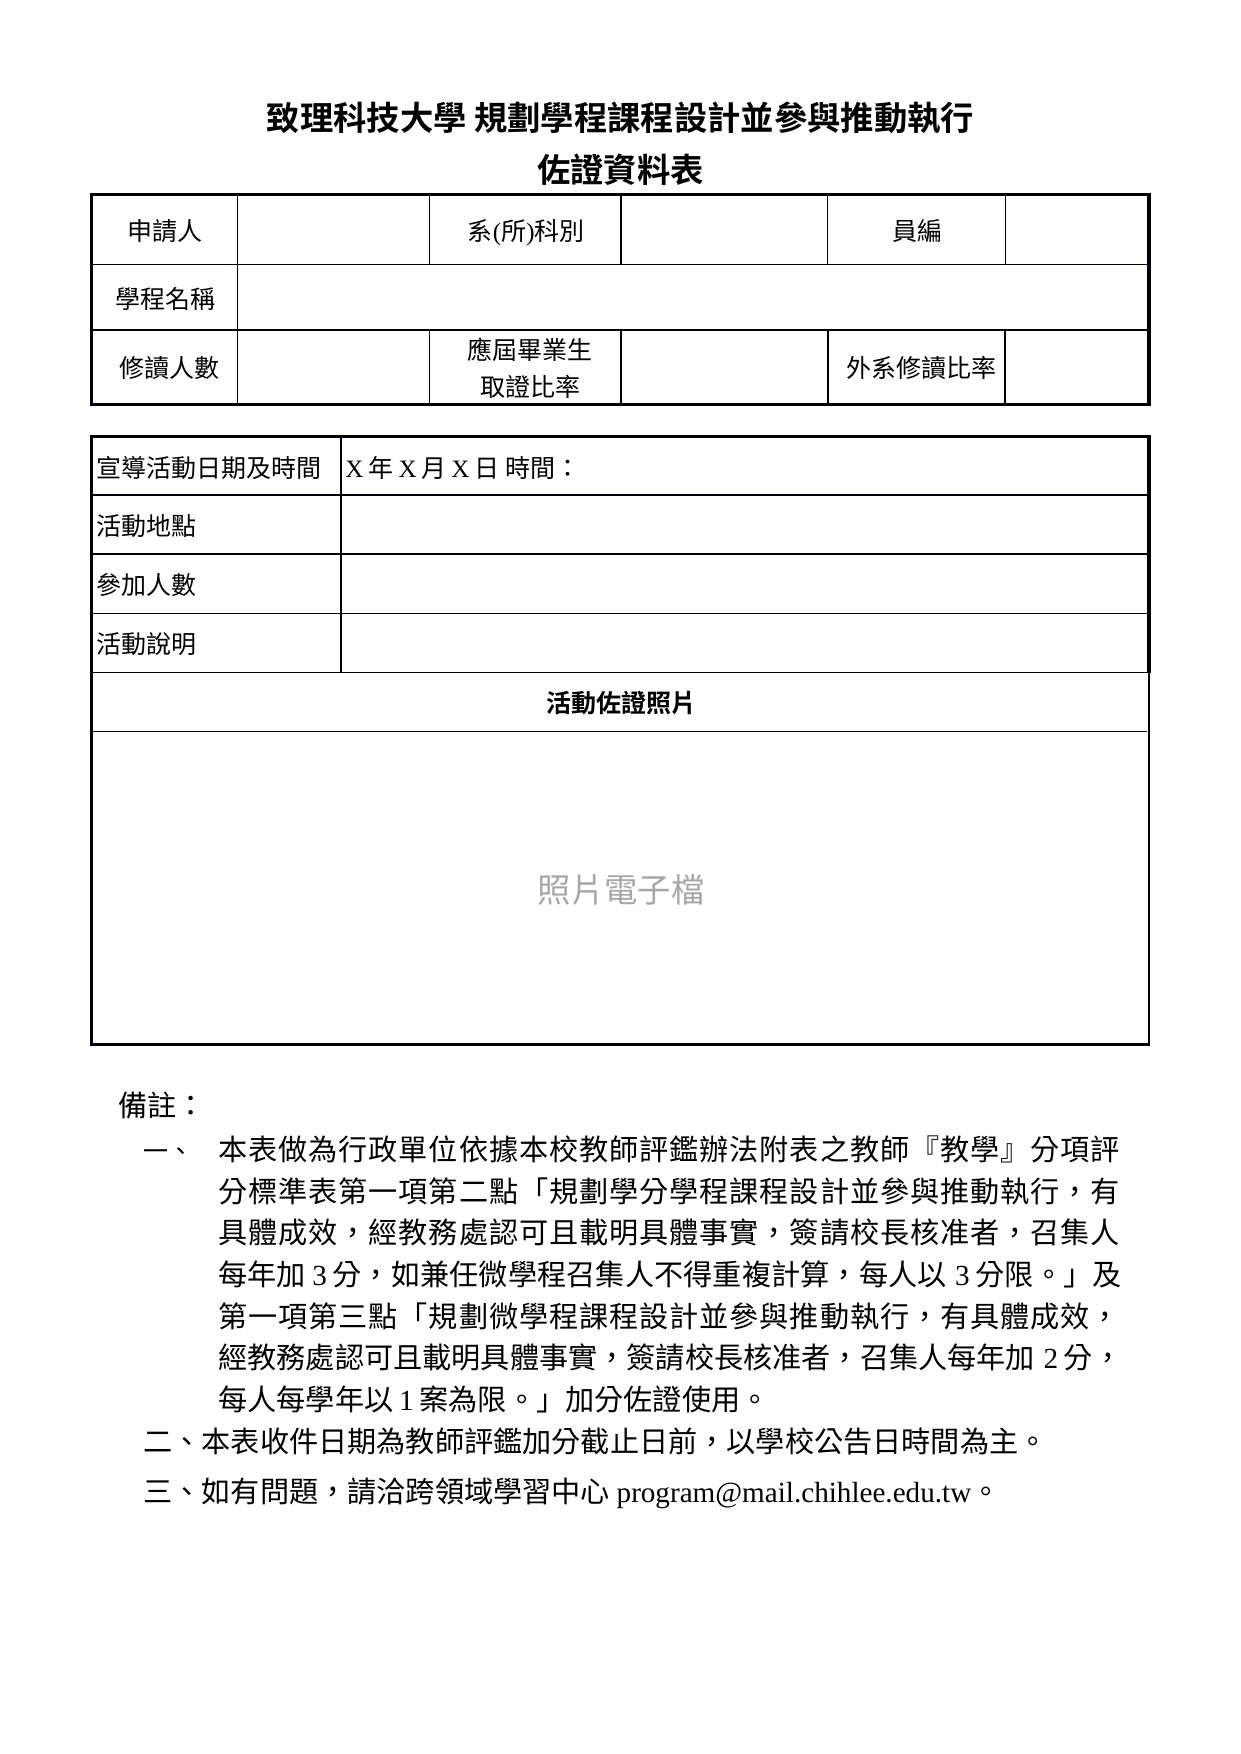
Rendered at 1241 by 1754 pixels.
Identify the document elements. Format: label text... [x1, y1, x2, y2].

text 致理科技大學 規劃學程課程設計並參與推動執行 [118, 89, 1122, 141]
table_cell [238, 331, 429, 403]
table_cell 活動佐證照片 [93, 673, 1148, 731]
table_header X年X月X日 時間： [342, 438, 1147, 494]
list 本表做為行政單位依據本校教師評鑑辦法附表之教師『教學』分項評分標準表第一項第二點「規劃學分學程課程設計並參與推動執行，有具體成效，經教務處認可且載明具體事實，簽請校長核准者，召集人每年加3分，如兼任微學程召集人不得重複計算，每人以3分限。」及第一項第三點「規劃微學程課程設計並參與推動執行，有具體成效，經教務處認可且載明具體事實，簽請校長核准者，召集人每年加2分，每人每學年以1案為限。」加分佐證使用。 [143, 1127, 1122, 1419]
text 佐證資料表 [118, 141, 1122, 193]
table_cell [342, 496, 1147, 553]
table_cell 活動說明 [93, 614, 340, 671]
table_header 宣導活動日期及時間 [93, 438, 340, 494]
table_header 申請人 [93, 196, 237, 264]
table_cell [342, 614, 1147, 671]
table_cell 參加人數 [93, 555, 340, 612]
table_cell 外系修讀比率 [829, 331, 1004, 403]
table_cell 活動地點 [93, 496, 340, 553]
table_cell 學程名稱 [93, 265, 237, 329]
text 二、本表收件日期為教師評鑑加分截止日前，以學校公告日時間為主。 [143, 1419, 1122, 1460]
table_cell 應屆畢業生 取證比率 [430, 331, 620, 403]
table_header [1006, 196, 1147, 264]
table_cell 修讀人數 [93, 331, 237, 403]
table_header 員編 [828, 196, 1005, 264]
table_cell [238, 265, 1147, 329]
table_cell [622, 331, 827, 403]
table_cell [342, 555, 1147, 612]
table_cell [1006, 331, 1147, 403]
table_header [622, 196, 827, 264]
table_cell 照片電子檔 [93, 731, 1148, 1043]
text 備註： [118, 1075, 1122, 1127]
list 三、如有問題，請洽跨領域學習中心 program@mail.chihlee.edu.tw。 [143, 1460, 1122, 1512]
table_header [238, 196, 429, 264]
table_header 系(所)科別 [430, 196, 620, 264]
